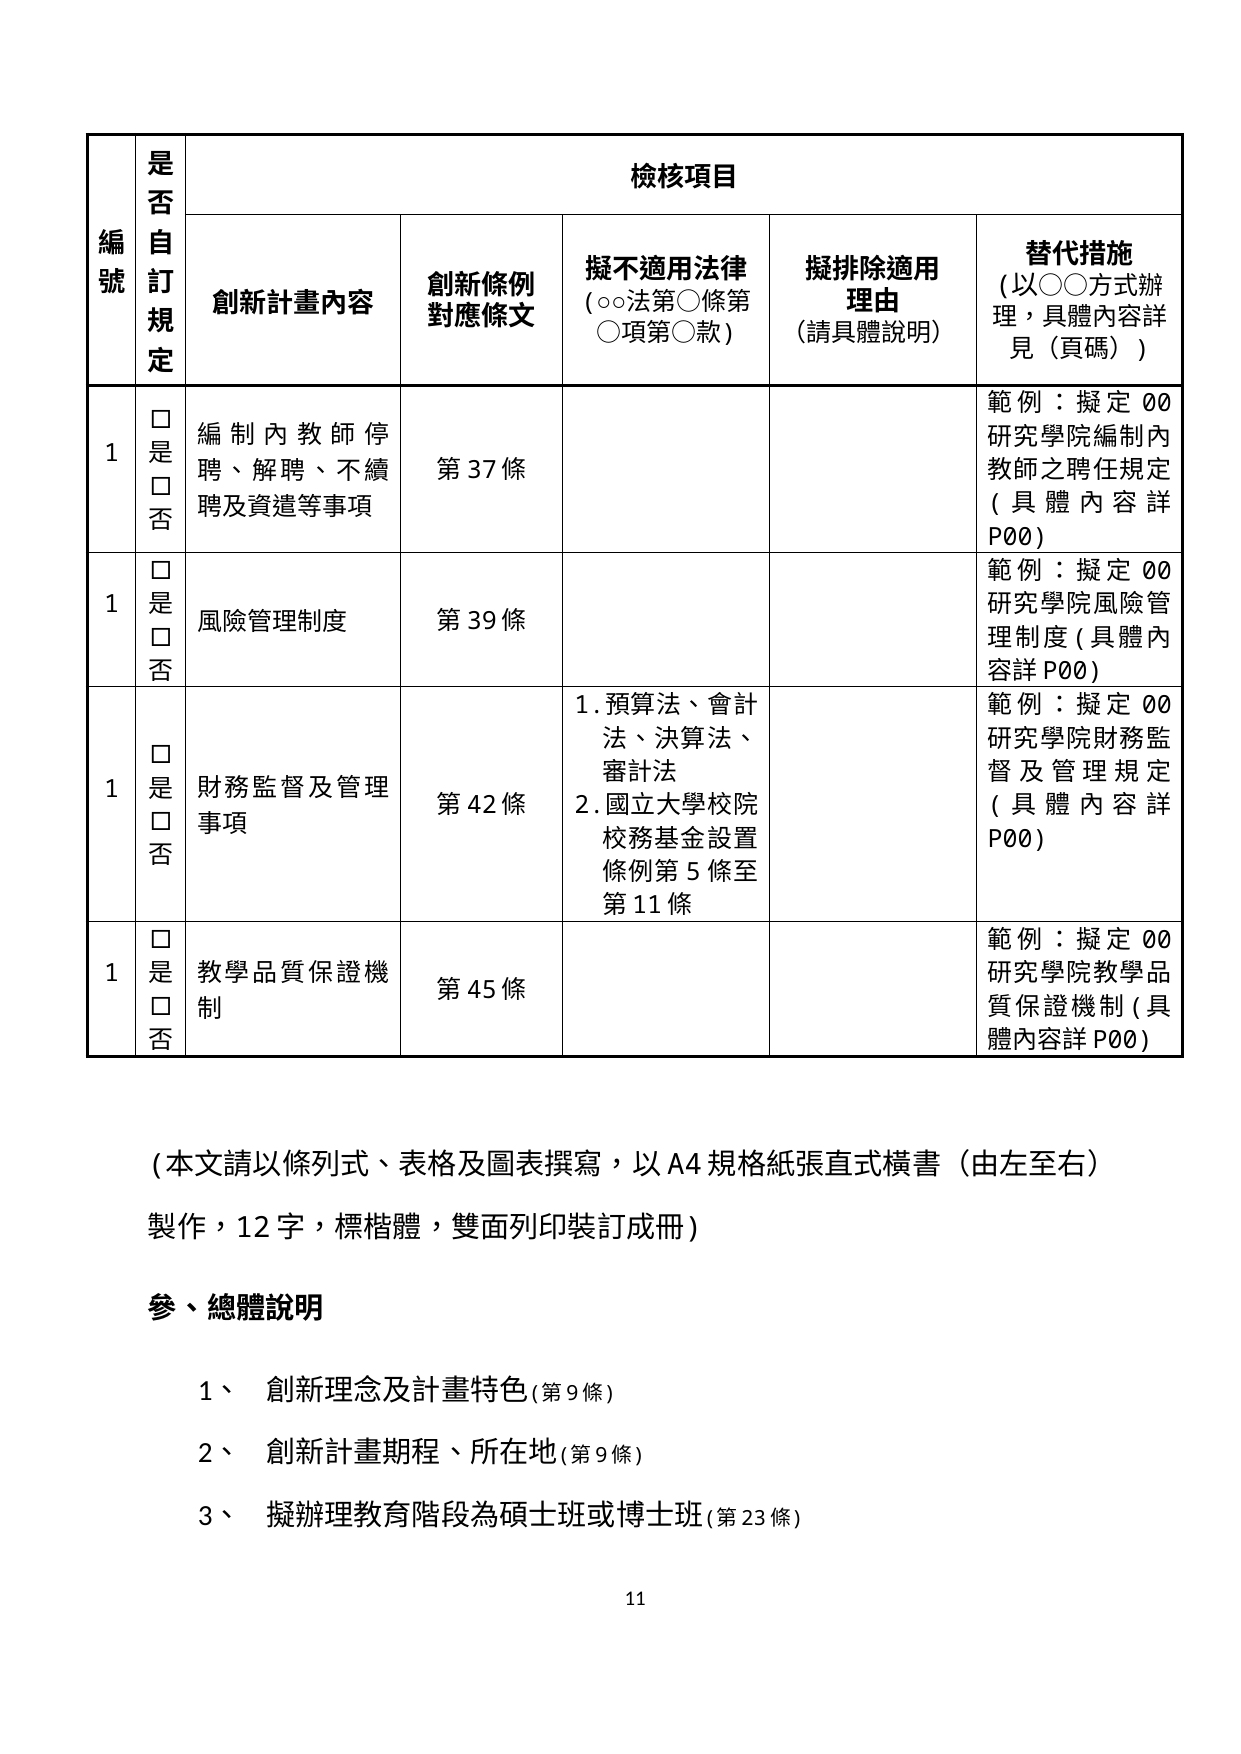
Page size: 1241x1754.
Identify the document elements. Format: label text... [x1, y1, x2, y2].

table_cell 創新計畫內容 [186, 215, 400, 384]
table_cell 第39條 [401, 553, 562, 686]
table_cell 16 [89, 687, 135, 921]
table_cell 替代措施 (以○○方式辦理，具體內容詳見（頁碼）) [977, 215, 1181, 384]
table_cell 14 [89, 387, 135, 552]
table_cell [770, 922, 976, 1055]
table_cell 擬不適用法律 (○○法第○條第○項第○款) [563, 215, 769, 384]
table_header 編號 [89, 136, 135, 384]
table_cell 範例：擬定00研究學院財務監督及管理規定(具體內容詳P00) [977, 687, 1181, 921]
table_cell [770, 687, 976, 921]
table_cell 1.預算法、會計法、決算法、審計法 2.國立大學校院校務基金設置條例第5條至第11條 [563, 687, 769, 921]
table_cell 第37條 [401, 387, 562, 552]
table_cell [770, 387, 976, 552]
table_cell  是  否 [136, 553, 185, 686]
table_cell 擬排除適用 理由 （請具體說明） [770, 215, 976, 384]
table_header 是否自訂規定 [136, 136, 185, 384]
table_cell [770, 553, 976, 686]
table_cell 第42條 [401, 687, 562, 921]
table_cell [563, 922, 769, 1055]
table_cell 第45條 [401, 922, 562, 1055]
list 創新理念及計畫特色(第9條) [198, 1346, 1122, 1408]
table_cell [563, 553, 769, 686]
table_cell 17 [89, 922, 135, 1055]
table_cell  是  否 [136, 387, 185, 552]
table_cell  是  否 [136, 922, 185, 1055]
list 擬辦理教育階段為碩士班或博士班(第23條) [198, 1471, 1122, 1533]
table_cell 風險管理制度 [186, 553, 400, 686]
table_cell 教學品質保證機制 [186, 922, 400, 1055]
table_header 檢核項目 [186, 136, 1181, 214]
table_cell 範例：擬定00研究學院編制內教師之聘任規定(具體內容詳P00) [977, 387, 1181, 552]
table_cell 創新條例 對應條文 [401, 215, 562, 384]
list 總體說明 [148, 1264, 1122, 1327]
table_cell  是  否 [136, 687, 185, 921]
list 創新計畫期程、所在地(第9條) [198, 1408, 1122, 1471]
text (本文請以條列式、表格及圖表撰寫，以A4規格紙張直式橫書（由左至右）製作，12字，標楷體，雙面列印裝訂成冊) [148, 1121, 1122, 1246]
table_cell 編制內教師停聘、解聘、不續聘及資遣等事項 [186, 387, 400, 552]
table_cell [563, 387, 769, 552]
table_cell 範例：擬定00研究學院教學品質保證機制(具體內容詳P00) [977, 922, 1181, 1055]
table_cell 15 [89, 553, 135, 686]
table_cell 範例：擬定00研究學院風險管理制度(具體內容詳P00) [977, 553, 1181, 686]
table_cell 財務監督及管理事項 [186, 687, 400, 921]
